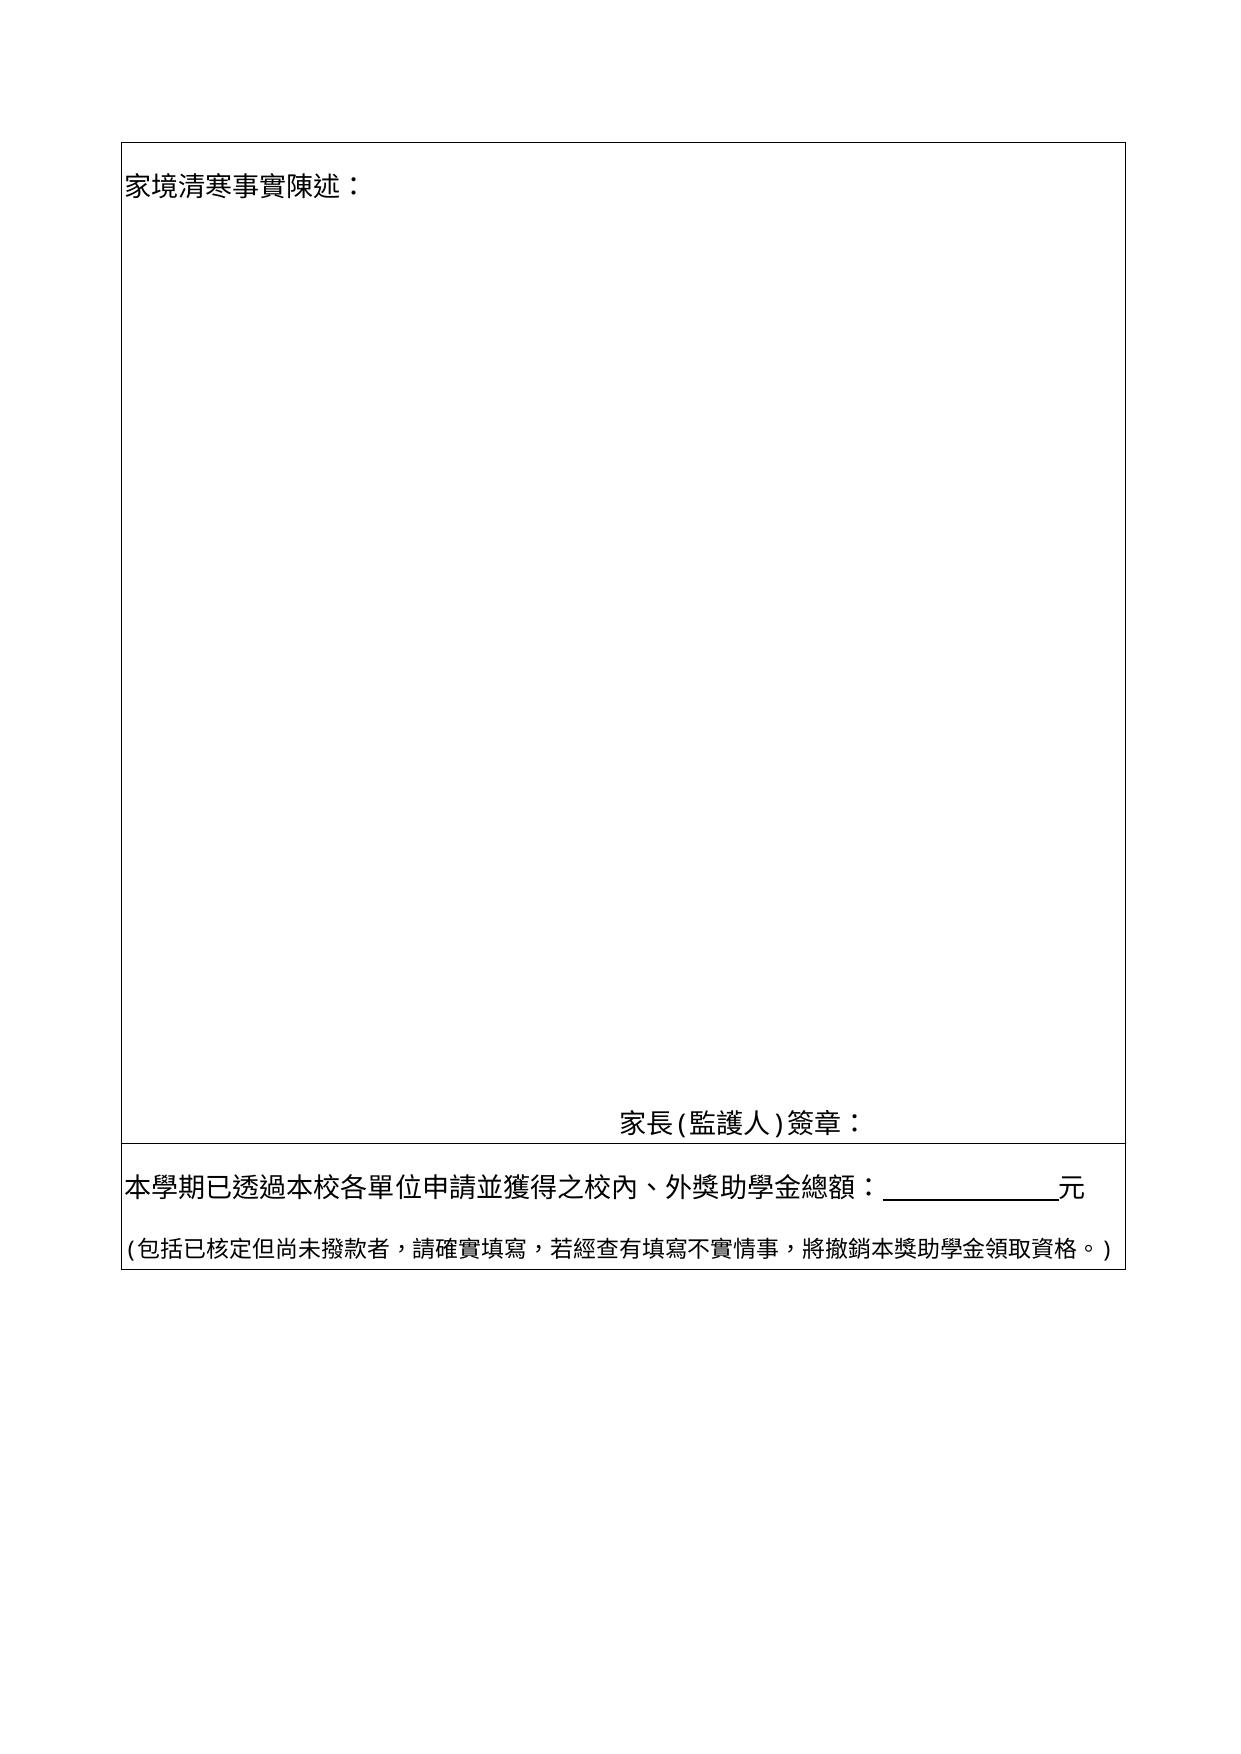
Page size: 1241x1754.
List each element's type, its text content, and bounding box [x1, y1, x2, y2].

table_cell 本學期已透過本校各單位申請並獲得之校內、外獎助學金總額： 元 (包括已核定但尚未撥款者，請確實填寫，若經查有填寫不實情事，將撤銷本獎助學金領取資格。) [122, 1144, 1125, 1269]
table_cell 家境清寒事實陳述： 家長(監護人)簽章： [122, 143, 1125, 1143]
